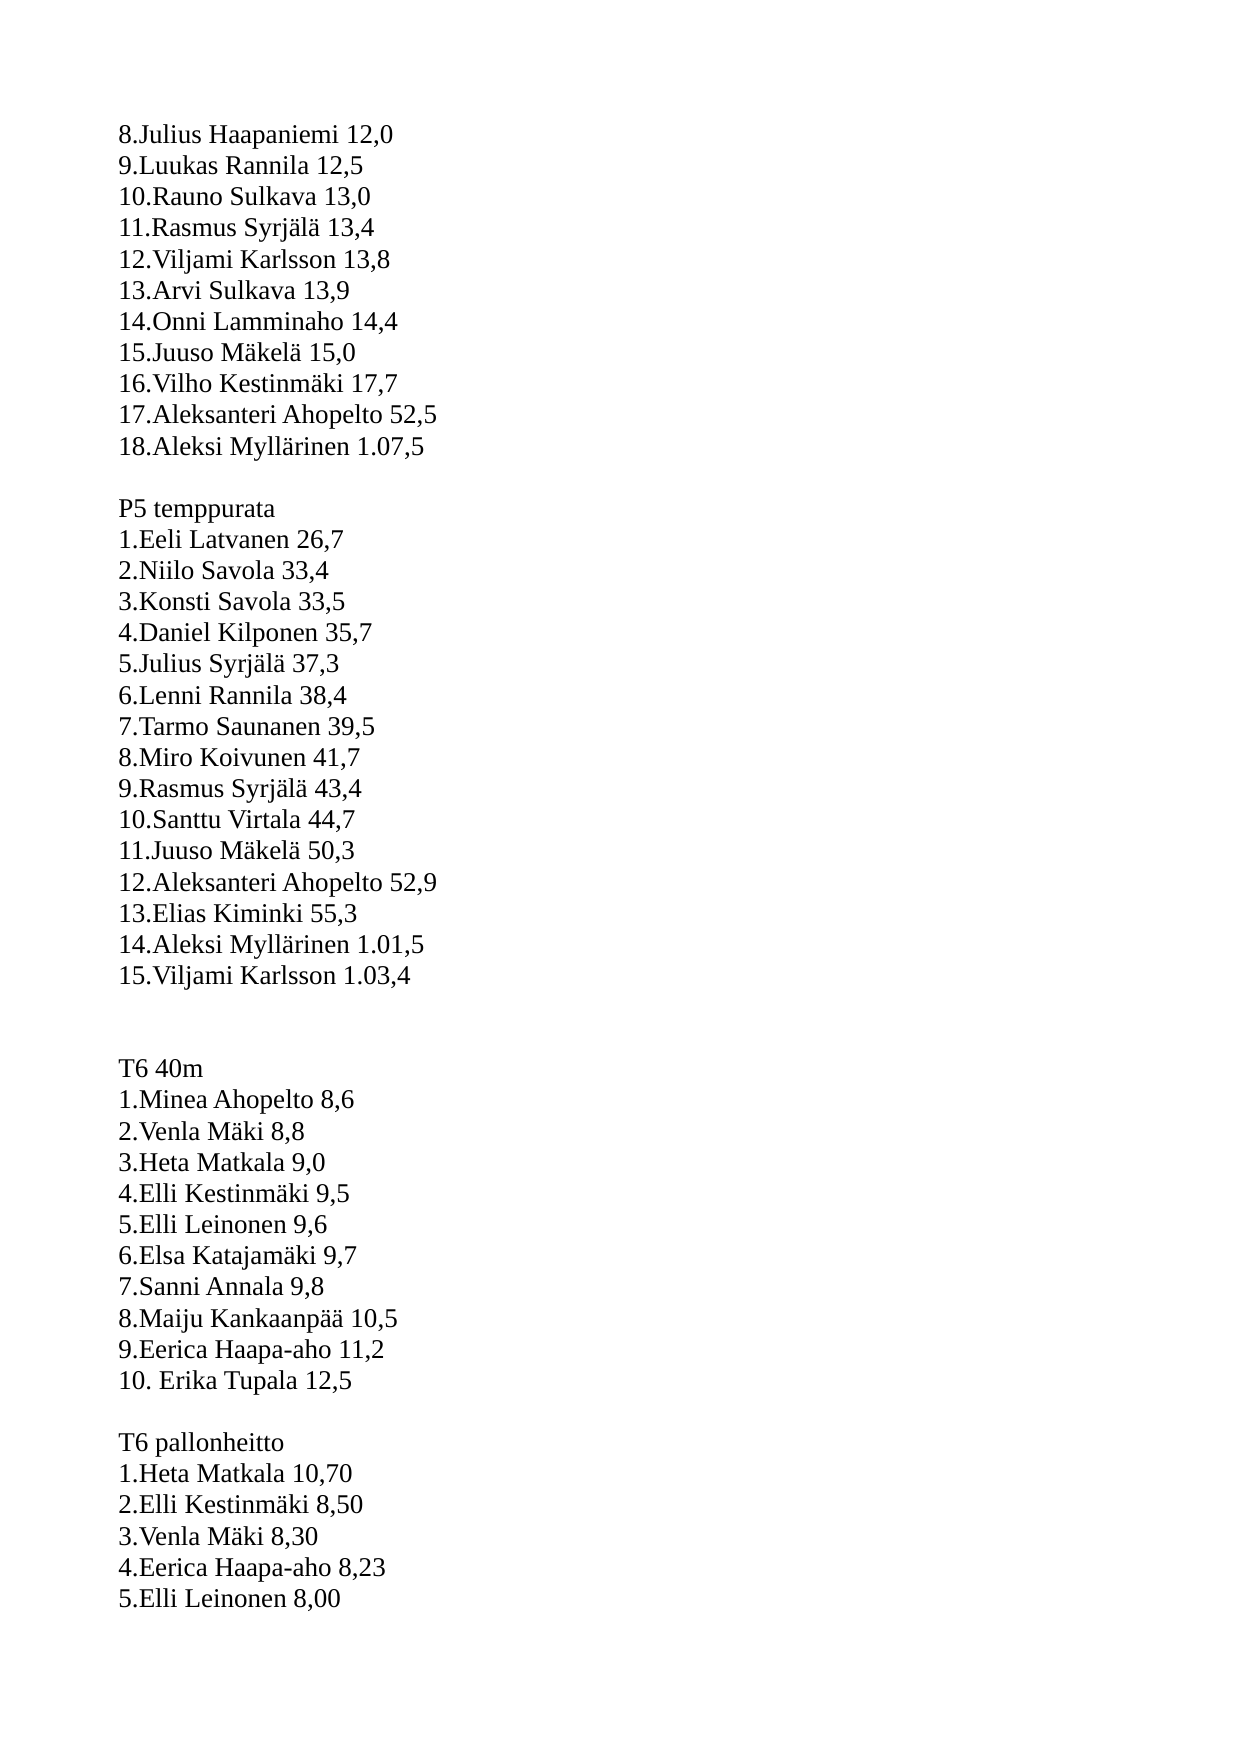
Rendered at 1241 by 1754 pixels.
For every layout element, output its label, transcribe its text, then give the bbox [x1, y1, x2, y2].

list Maiju Kankaanpää 10,5 [118, 1302, 1122, 1333]
list Aleksanteri Ahopelto 52,5 [118, 398, 1122, 429]
list Elias Kiminki 55,3 [118, 897, 1122, 928]
text P5 temppurata [118, 492, 1122, 523]
list Konsti Savola 33,5 [118, 585, 1122, 616]
list Julius Syrjälä 37,3 [118, 648, 1122, 679]
list Heta Matkala 9,0 [118, 1146, 1122, 1177]
list Elli Kestinmäki 9,5 [118, 1177, 1122, 1208]
list Venla Mäki 8,8 [118, 1115, 1122, 1146]
list Eeli Latvanen 26,7 [118, 523, 1122, 554]
list Erika Tupala 12,5 [118, 1364, 1122, 1395]
list Venla Mäki 8,30 [118, 1520, 1122, 1551]
list Sanni Annala 9,8 [118, 1271, 1122, 1302]
text T6 pallonheitto [118, 1426, 1122, 1457]
list Rasmus Syrjälä 43,4 [118, 772, 1122, 803]
list Elli Leinonen 9,6 [118, 1208, 1122, 1239]
list Niilo Savola 33,4 [118, 554, 1122, 585]
list Juuso Mäkelä 50,3 [118, 834, 1122, 866]
list Luukas Rannila 12,5 [118, 149, 1122, 180]
list Tarmo Saunanen 39,5 [118, 710, 1122, 741]
list Aleksanteri Ahopelto 52,9 [118, 866, 1122, 897]
list Vilho Kestinmäki 17,7 [118, 367, 1122, 398]
list Arvi Sulkava 13,9 [118, 274, 1122, 305]
list Julius Haapaniemi 12,0 [118, 118, 1122, 149]
list Viljami Karlsson 13,8 [118, 243, 1122, 274]
list Rauno Sulkava 13,0 [118, 180, 1122, 212]
list Elsa Katajamäki 9,7 [118, 1239, 1122, 1271]
list Santtu Virtala 44,7 [118, 803, 1122, 834]
list Viljami Karlsson 1.03,4 [118, 959, 1122, 990]
list Aleksi Myllärinen 1.01,5 [118, 928, 1122, 959]
list Elli Kestinmäki 8,50 [118, 1488, 1122, 1520]
list Rasmus Syrjälä 13,4 [118, 212, 1122, 243]
list Eerica Haapa-aho 11,2 [118, 1333, 1122, 1364]
list Elli Leinonen 8,00 [118, 1582, 1122, 1613]
list Minea Ahopelto 8,6 [118, 1084, 1122, 1115]
list Miro Koivunen 41,7 [118, 741, 1122, 772]
list Lenni Rannila 38,4 [118, 679, 1122, 710]
list Onni Lamminaho 14,4 [118, 305, 1122, 336]
list Eerica Haapa-aho 8,23 [118, 1551, 1122, 1582]
list Daniel Kilponen 35,7 [118, 616, 1122, 648]
list Aleksi Myllärinen 1.07,5 [118, 429, 1122, 461]
list Heta Matkala 10,70 [118, 1457, 1122, 1488]
text T6 40m [118, 1052, 1122, 1084]
list Juuso Mäkelä 15,0 [118, 336, 1122, 367]
